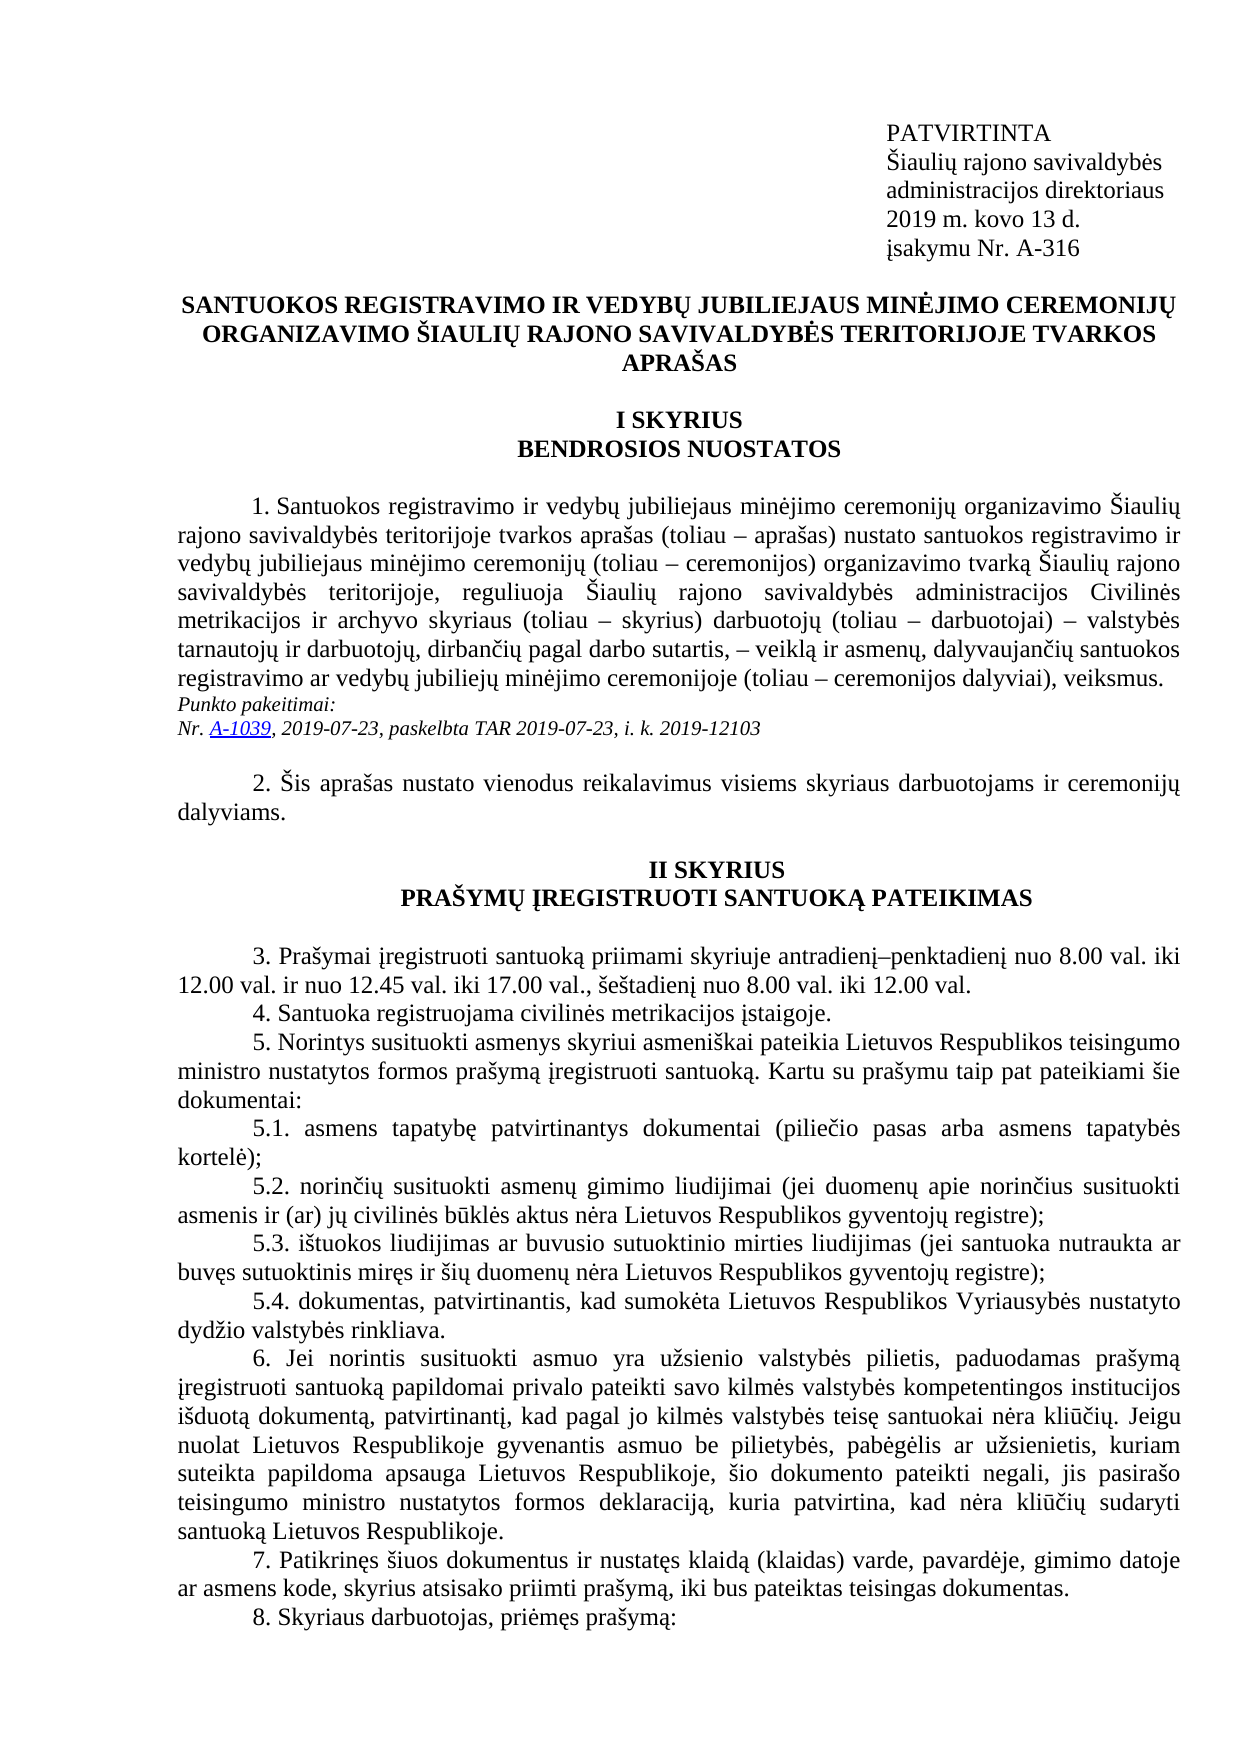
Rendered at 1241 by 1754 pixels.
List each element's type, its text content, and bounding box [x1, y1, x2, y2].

text 8. Skyriaus darbuotojas, priėmęs prašymą: [177, 1602, 1181, 1631]
text 7. Patikrinęs šiuos dokumentus ir nustatęs klaidą (klaidas) varde, pavardėje, gimimo datoje ar asmens kode, skyrius atsisako priimti prašymą, iki bus pateiktas teisingas dokumentas. [177, 1545, 1181, 1602]
text 5.4. dokumentas, patvirtinantis, kad sumokėta Lietuvos Respublikos Vyriausybės nustatyto dydžio valstybės rinkliava. [177, 1286, 1181, 1343]
text 2. Šis aprašas nustato vienodus reikalavimus visiems skyriaus darbuotojams ir ceremonijų dalyviams. [177, 768, 1181, 826]
text II SKYRIUS [177, 855, 1181, 883]
text PATVIRTINTA [886, 118, 1181, 147]
text 2019 m. kovo 13 d. [886, 204, 1181, 233]
text Nr. A-1039, 2019-07-23, paskelbta TAR 2019-07-23, i. k. 2019-12103 [177, 716, 1181, 740]
text Šiaulių rajono savivaldybės [886, 147, 1181, 176]
text SANTUOKOS REGISTRAVIMO IR VEDYBŲ JUBILIEJAUS MINĖJIMO CEREMONIJŲ ORGANIZAVIMO ŠIAULIŲ RAJONO SAVIVALDYBĖS TERITORIJOJE TVARKOS APRAŠAS [177, 291, 1181, 377]
text 5.1. asmens tapatybę patvirtinantys dokumentai (piliečio pasas arba asmens tapatybės kortelė); [177, 1113, 1181, 1171]
text 3. Prašymai įregistruoti santuoką priimami skyriuje antradienį–penktadienį nuo 8.00 val. iki 12.00 val. ir nuo 12.45 val. iki 17.00 val., šeštadienį nuo 8.00 val. iki 12.00 val. [177, 941, 1181, 998]
text PRAŠYMŲ ĮREGISTRUOTI SANTUOKĄ PATEIKIMAS [177, 883, 1181, 912]
text 1. Santuokos registravimo ir vedybų jubiliejaus minėjimo ceremonijų organizavimo Šiaulių rajono savivaldybės teritorijoje tvarkos aprašas (toliau – aprašas) nustato santuokos registravimo ir vedybų jubiliejaus minėjimo ceremonijų (toliau – ceremonijos) organizavimo tvarką Šiaulių rajono savivaldybės teritorijoje, reguliuoja Šiaulių rajono savivaldybės administracijos Civilinės metrikacijos ir archyvo skyriaus (toliau – skyrius) darbuotojų (toliau – darbuotojai) – valstybės tarnautojų ir darbuotojų, dirbančių pagal darbo sutartis, – veiklą ir asmenų, dalyvaujančių santuokos registravimo ar vedybų jubiliejų minėjimo ceremonijoje (toliau – ceremonijos dalyviai), veiksmus. [177, 492, 1181, 692]
text administracijos direktoriaus [886, 176, 1181, 204]
text 6. Jei norintis susituokti asmuo yra užsienio valstybės pilietis, paduodamas prašymą įregistruoti santuoką papildomai privalo pateikti savo kilmės valstybės kompetentingos institucijos išduotą dokumentą, patvirtinantį, kad pagal jo kilmės valstybės teisę santuokai nėra kliūčių. Jeigu nuolat Lietuvos Respublikoje gyvenantis asmuo be pilietybės, pabėgėlis ar užsienietis, kuriam suteikta papildoma apsauga Lietuvos Respublikoje, šio dokumento pateikti negali, jis pasirašo teisingumo ministro nustatytos formos deklaraciją, kuria patvirtina, kad nėra kliūčių sudaryti santuoką Lietuvos Respublikoje. [177, 1343, 1181, 1545]
text 5.3. ištuokos liudijimas ar buvusio sutuoktinio mirties liudijimas (jei santuoka nutraukta ar buvęs sutuoktinis miręs ir šių duomenų nėra Lietuvos Respublikos gyventojų registre); [177, 1228, 1181, 1286]
text I SKYRIUS [177, 406, 1181, 434]
text įsakymu Nr. A-316 [886, 233, 1181, 262]
text 5.2. norinčių susituokti asmenų gimimo liudijimai (jei duomenų apie norinčius susituokti asmenis ir (ar) jų civilinės būklės aktus nėra Lietuvos Respublikos gyventojų registre); [177, 1171, 1181, 1228]
text Punkto pakeitimai: [177, 692, 1181, 716]
text BENDROSIOS NUOSTATOS [177, 434, 1181, 463]
text 4. Santuoka registruojama civilinės metrikacijos įstaigoje. [177, 998, 1181, 1027]
text 5. Norintys susituokti asmenys skyriui asmeniškai pateikia Lietuvos Respublikos teisingumo ministro nustatytos formos prašymą įregistruoti santuoką. Kartu su prašymu taip pat pateikiami šie dokumentai: [177, 1027, 1181, 1113]
